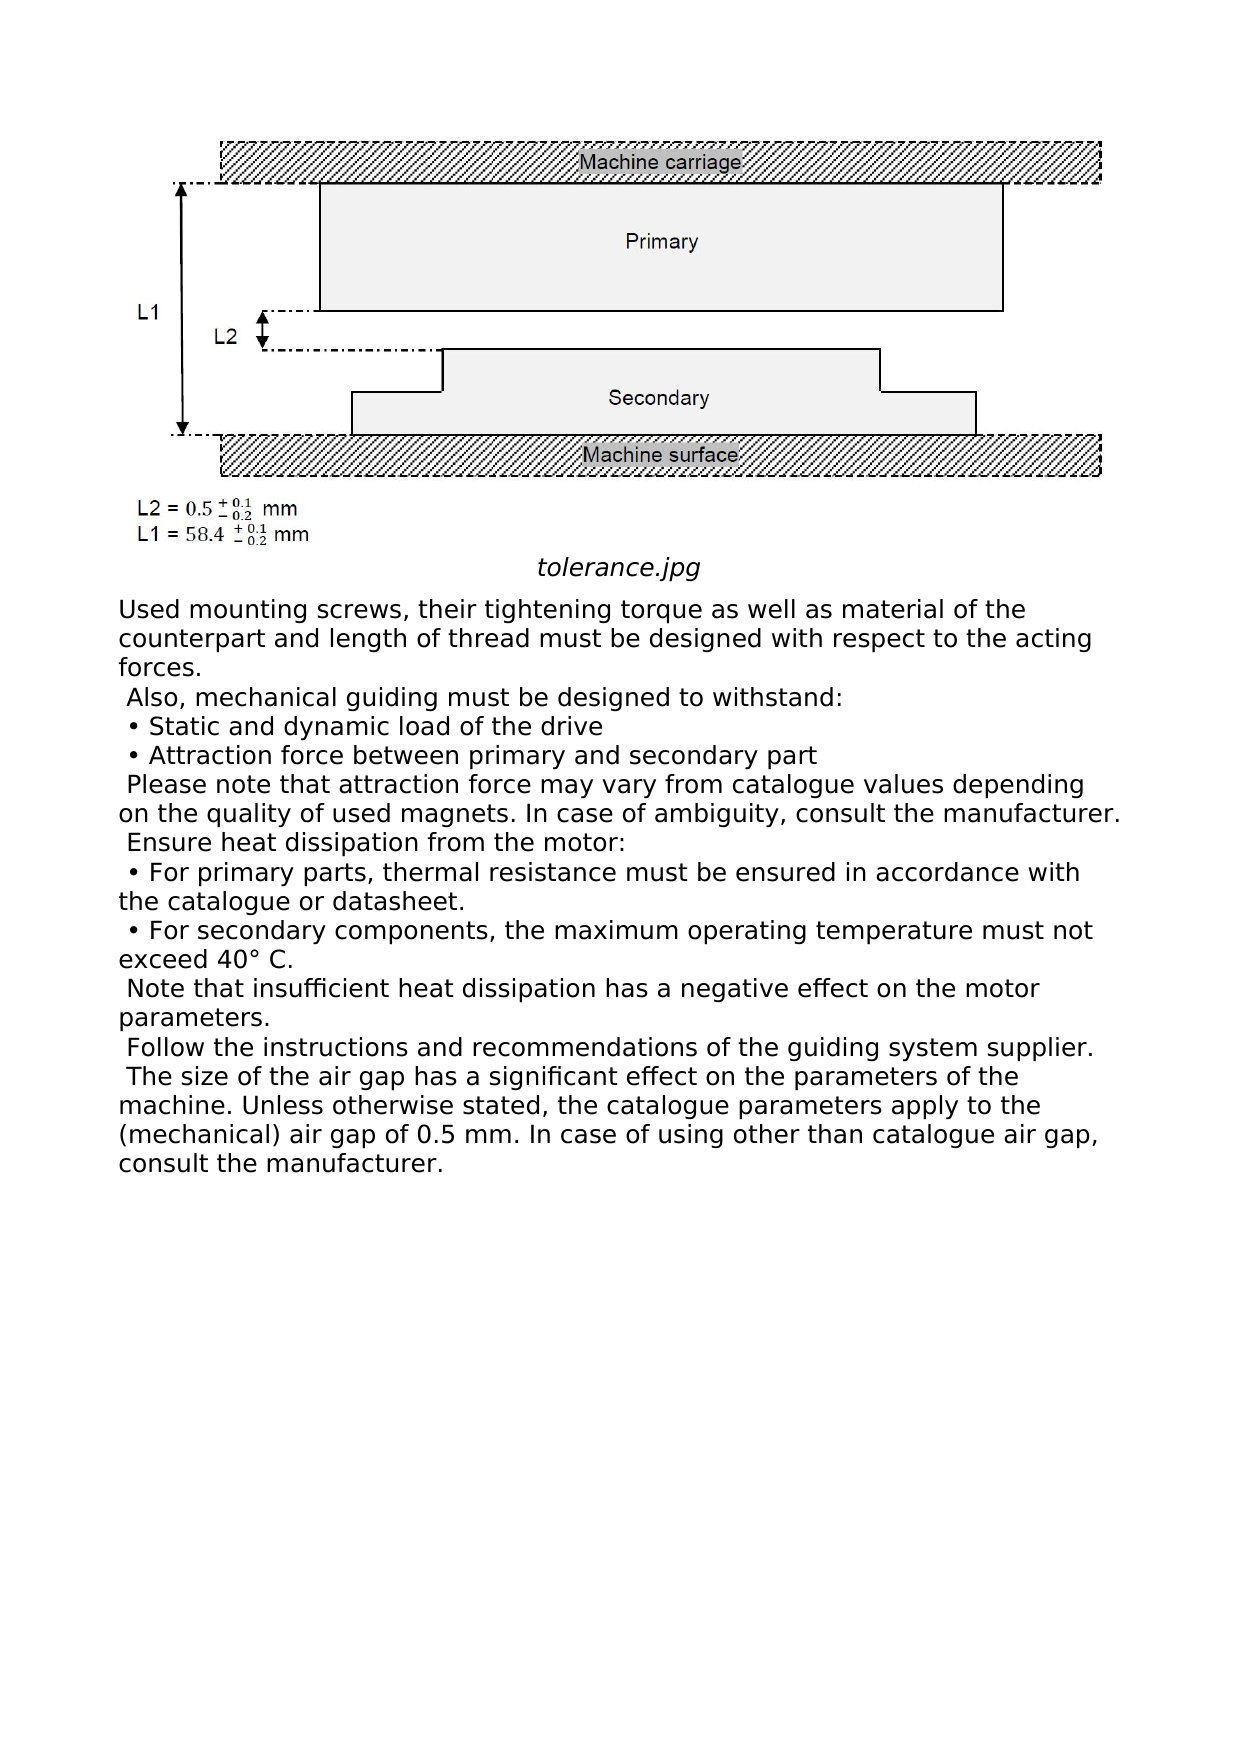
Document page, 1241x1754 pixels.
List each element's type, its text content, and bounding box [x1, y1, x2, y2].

picture [118, 130, 1123, 554]
text Used mounting screws, their tightening torque as well as material of the counterpart and length of thread must be designed with respect to the acting forces. Also, mechanical guiding must be designed to withstand: • Static and dynamic load of the drive • Attraction force between primary and secondary part Please note that attraction force may vary from catalogue values depending on the quality of used magnets. In case of ambiguity, consult the manufacturer. Ensure heat dissipation from the motor: • For primary parts, thermal resistance must be ensured in accordance with the catalogue or datasheet. • For secondary components, the maximum operating temperature must not exceed 40° C. Note that insufficient heat dissipation has a negative effect on the motor parameters. Follow the instructions and recommendations of the guiding system supplier. The size of the air gap has a significant effect on the parameters of the machine. Unless otherwise stated, the catalogue parameters apply to the (mechanical) air gap of 0.5 mm. In case of using other than catalogue air gap, consult the manufacturer. [118, 595, 1122, 1179]
text tolerance.jpg [118, 554, 1122, 583]
